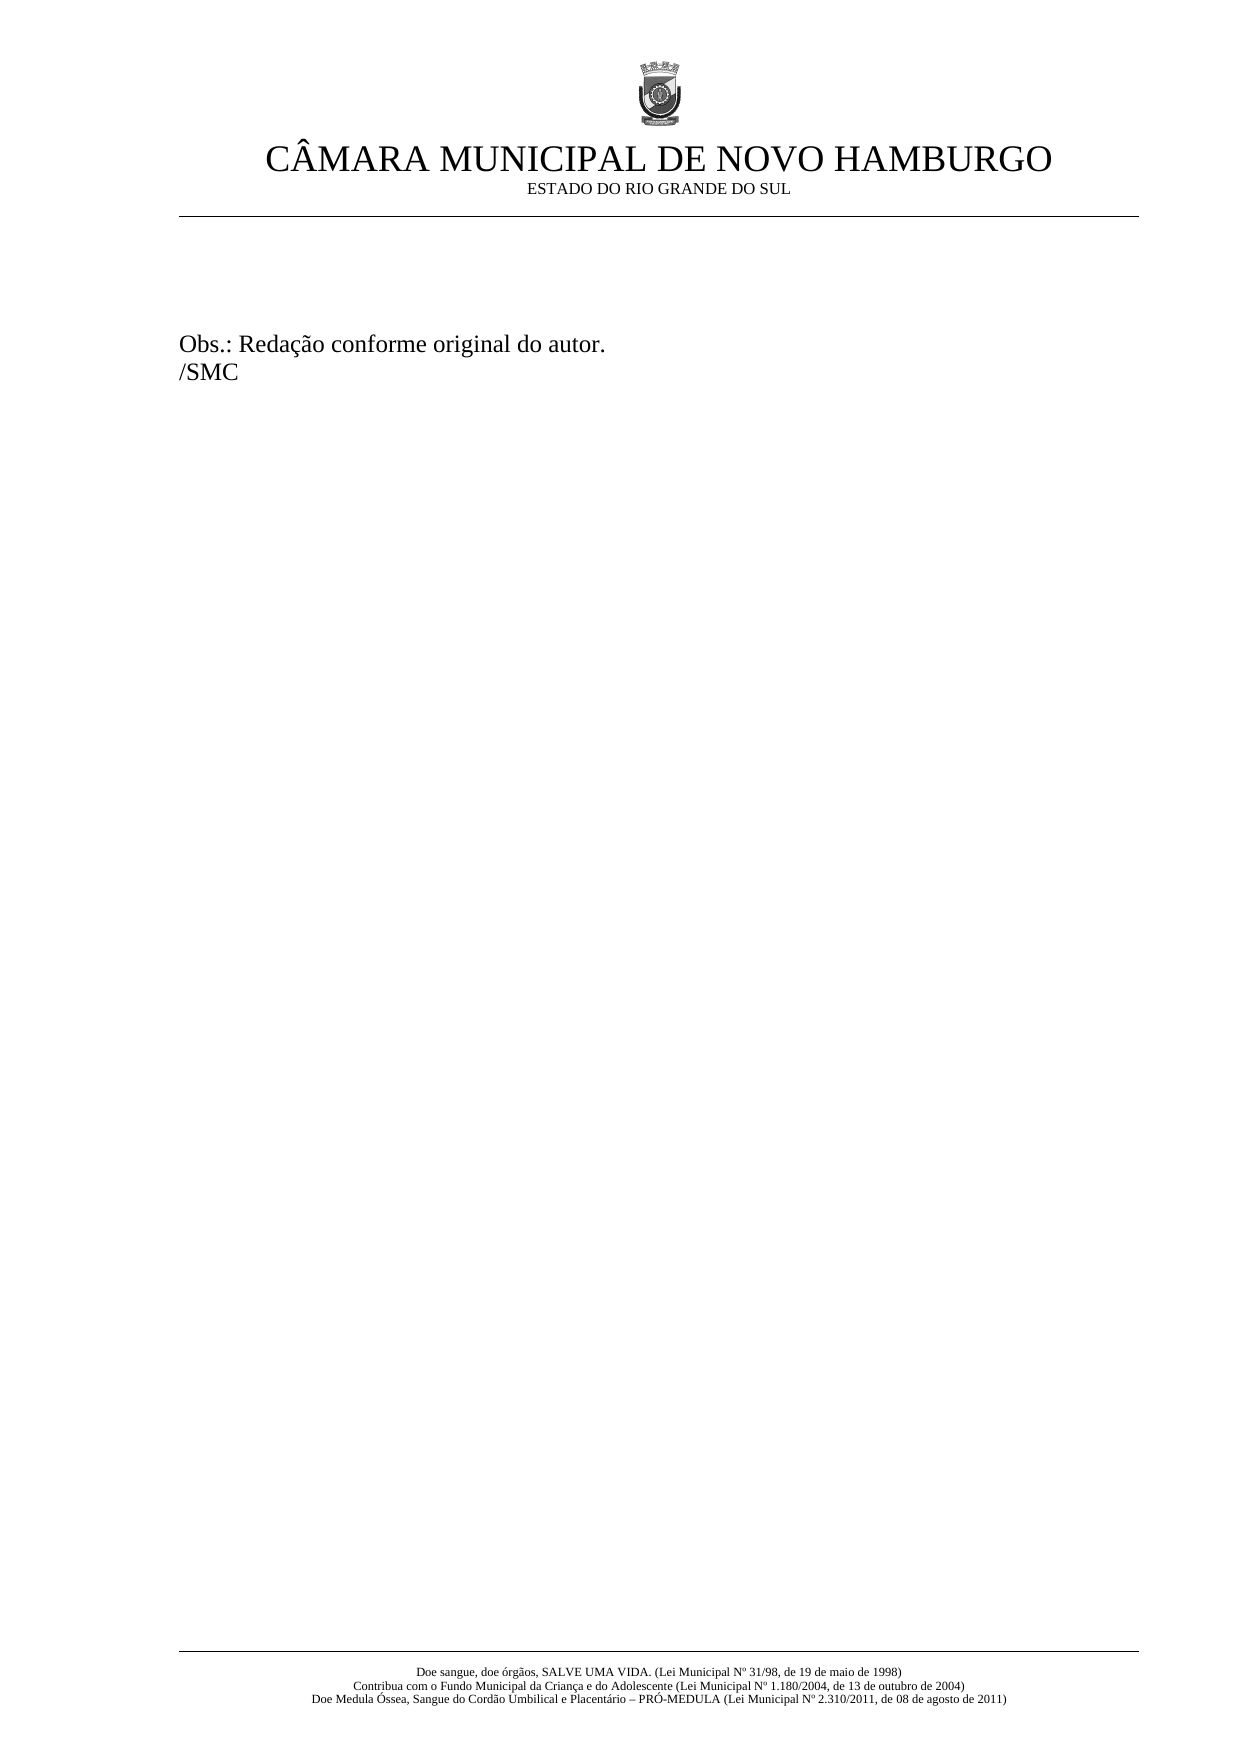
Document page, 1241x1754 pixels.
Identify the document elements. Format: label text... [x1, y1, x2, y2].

text Obs.: Redação conforme original do autor. [179, 330, 1139, 358]
text /SMC [179, 358, 1139, 385]
